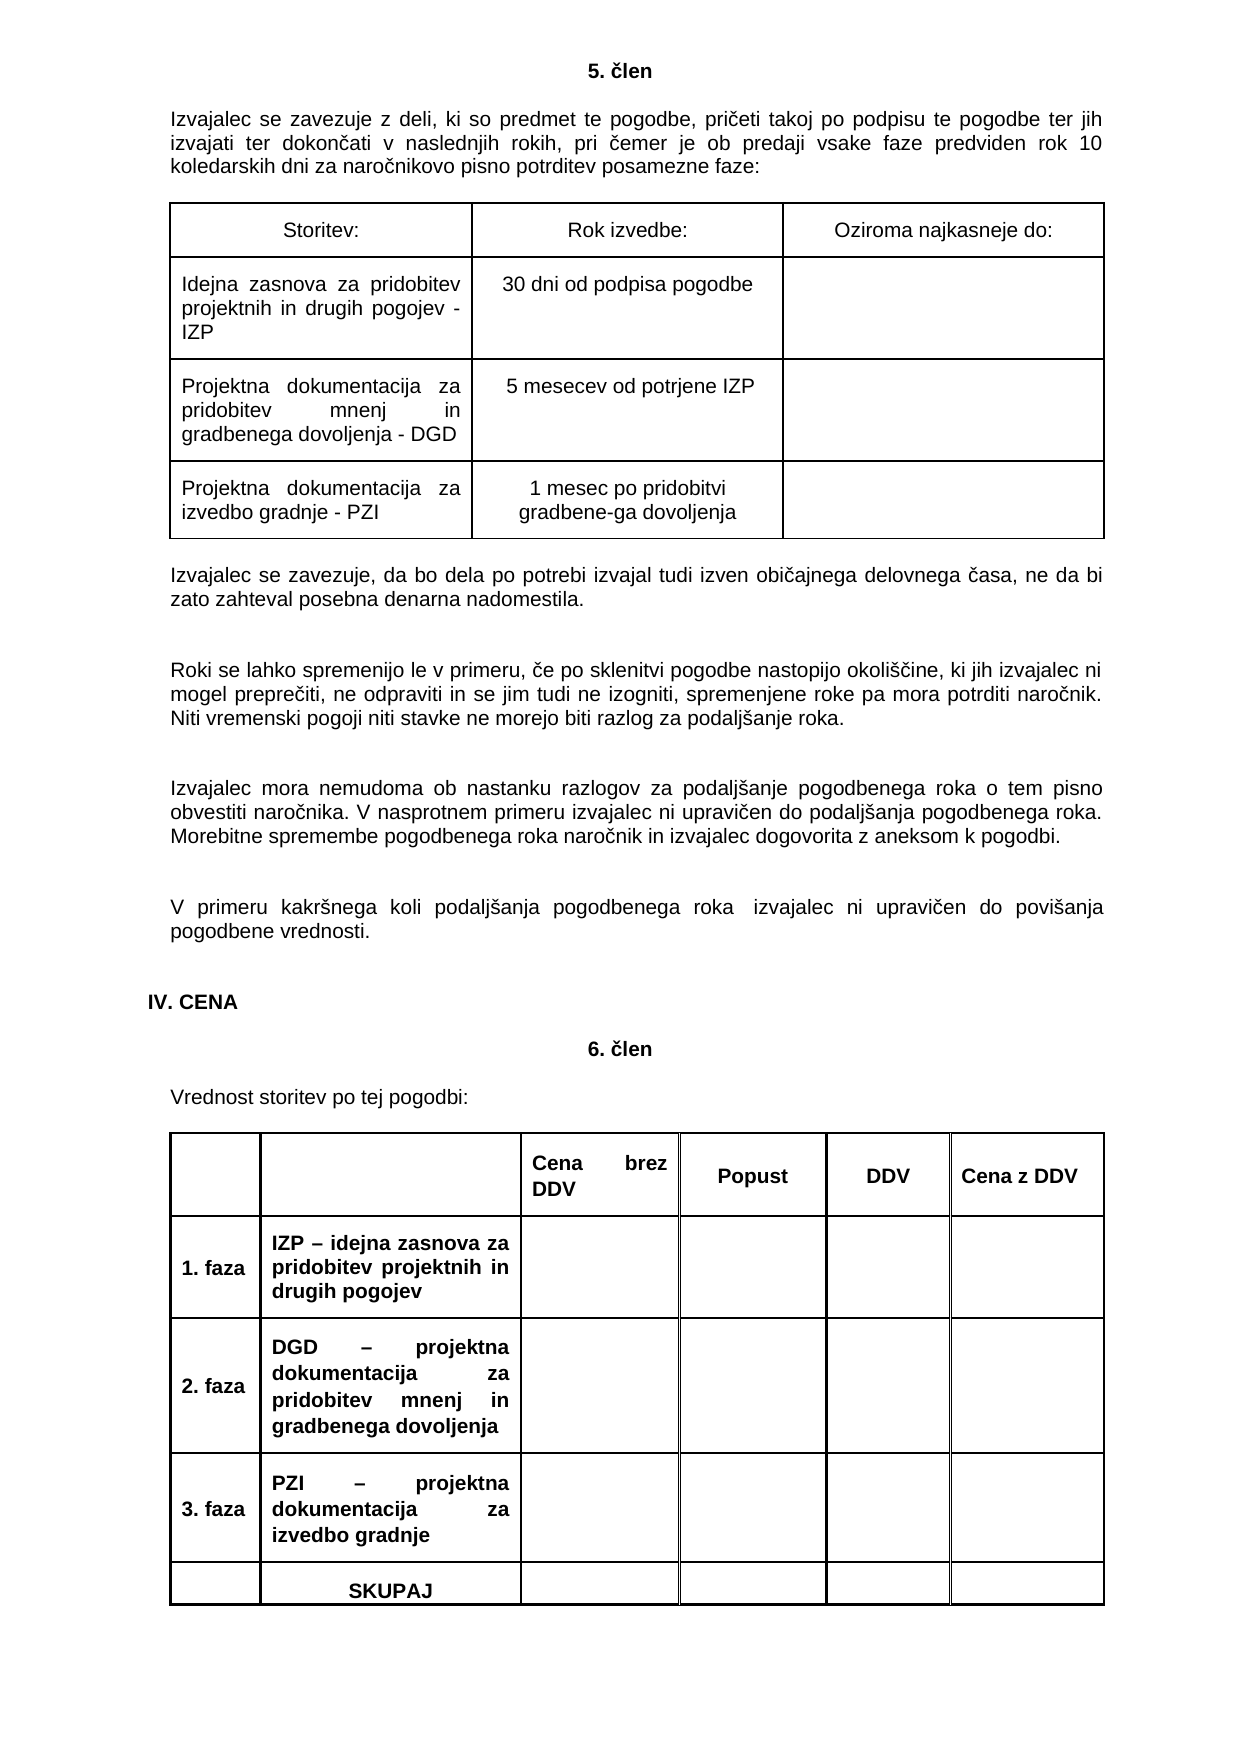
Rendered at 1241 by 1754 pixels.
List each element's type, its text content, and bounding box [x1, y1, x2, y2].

text IV. CENA [148, 990, 1092, 1014]
text 6. člen [148, 1037, 1092, 1061]
table_header [172, 1134, 259, 1215]
table_cell Projektna dokumentacija za izvedbo gradnje - PZI [171, 462, 471, 538]
table_cell [784, 462, 1103, 538]
table_cell [522, 1563, 678, 1603]
table_cell [828, 1217, 949, 1317]
table_cell [952, 1454, 1103, 1561]
table_cell [522, 1454, 678, 1561]
table_cell [172, 1563, 259, 1603]
table_cell DGD – projektna dokumentacija za pridobitev mnenj in gradbenega dovoljenja [262, 1319, 520, 1452]
table_cell IZP – idejna zasnova za pridobitev projektnih in drugih pogojev [262, 1217, 520, 1317]
table_cell 30 dni od podpisa pogodbe [473, 258, 782, 358]
table_cell PZI – projektna dokumentacija za izvedbo gradnje [262, 1454, 520, 1561]
table_header Storitev: [171, 204, 471, 256]
text 5. člen [148, 59, 1092, 83]
table_cell [784, 360, 1103, 460]
table_cell [952, 1217, 1103, 1317]
table_cell [784, 258, 1103, 358]
table_cell [681, 1217, 825, 1317]
table_cell [681, 1319, 825, 1452]
table_cell [952, 1319, 1103, 1452]
table_header Cena z DDV [952, 1134, 1103, 1215]
table_cell 1. faza [172, 1217, 259, 1317]
table_cell 2. faza [172, 1319, 259, 1452]
table_header Popust [681, 1134, 825, 1215]
table_cell SKUPAJ [262, 1563, 520, 1603]
table_cell [828, 1319, 949, 1452]
table_header Rok izvedbe: [473, 204, 782, 256]
table_header DDV [828, 1134, 949, 1215]
table_cell [681, 1563, 825, 1603]
table_cell Idejna zasnova za pridobitev projektnih in drugih pogojev - IZP [171, 258, 471, 358]
table_cell [952, 1563, 1103, 1603]
table_cell Projektna dokumentacija za pridobitev mnenj in gradbenega dovoljenja - DGD [171, 360, 471, 460]
table_header Izvajalec se zavezuje z deli, ki so predmet te pogodbe, pričeti takoj po podpisu te pogodbe ter jih izvajati ter dokončati v naslednjih rokih, pri čemer je ob predaji vsake faze predviden rok 10 koledarskih dni za naročnikovo pisno potrditev posamezne faze: Izvajalec se zavezuje, da bo dela po potrebi izvajal tudi izven običajnega delovnega časa, ne da bi zato zahteval posebna denarna nadomestila. Roki se lahko spremenijo le v primeru, če po sklenitvi pogodbe nastopijo okoliščine, ki jih izvajalec ni mogel preprečiti, ne odpraviti in se jim tudi ne izogniti, spremenjene roke pa mora potrditi naročnik. Niti vremenski pogoji niti stavke ne morejo biti razlog za podaljšanje roka. Izvajalec mora nemudoma ob nastanku razlogov za podaljšanje pogodbenega roka o tem pisno obvestiti naročnika. V nasprotnem primeru izvajalec ni upravičen do podaljšanja pogodbenega roka. Morebitne spremembe pogodbenega roka naročnik in izvajalec dogovorita z aneksom k pogodbi. V primeru kakršnega koli podaljšanja pogodbenega roka izvajalec ni upravičen do povišanja pogodbene vrednosti. [159, 83, 1115, 966]
table_cell 3. faza [172, 1454, 259, 1561]
table_cell 1 mesec po pridobitvi gradbene-ga dovoljenja [473, 462, 782, 538]
table_header Cena brez DDV [522, 1134, 678, 1215]
table_cell [681, 1454, 825, 1561]
table_cell [522, 1319, 678, 1452]
table_cell [828, 1454, 949, 1561]
table_cell [828, 1563, 949, 1603]
table_header Oziroma najkasneje do: [784, 204, 1103, 256]
table_cell 5 mesecev od potrjene IZP [473, 360, 782, 460]
table_cell [522, 1217, 678, 1317]
table_header [262, 1134, 520, 1215]
table_header Vrednost storitev po tej pogodbi: [159, 1061, 1115, 1605]
